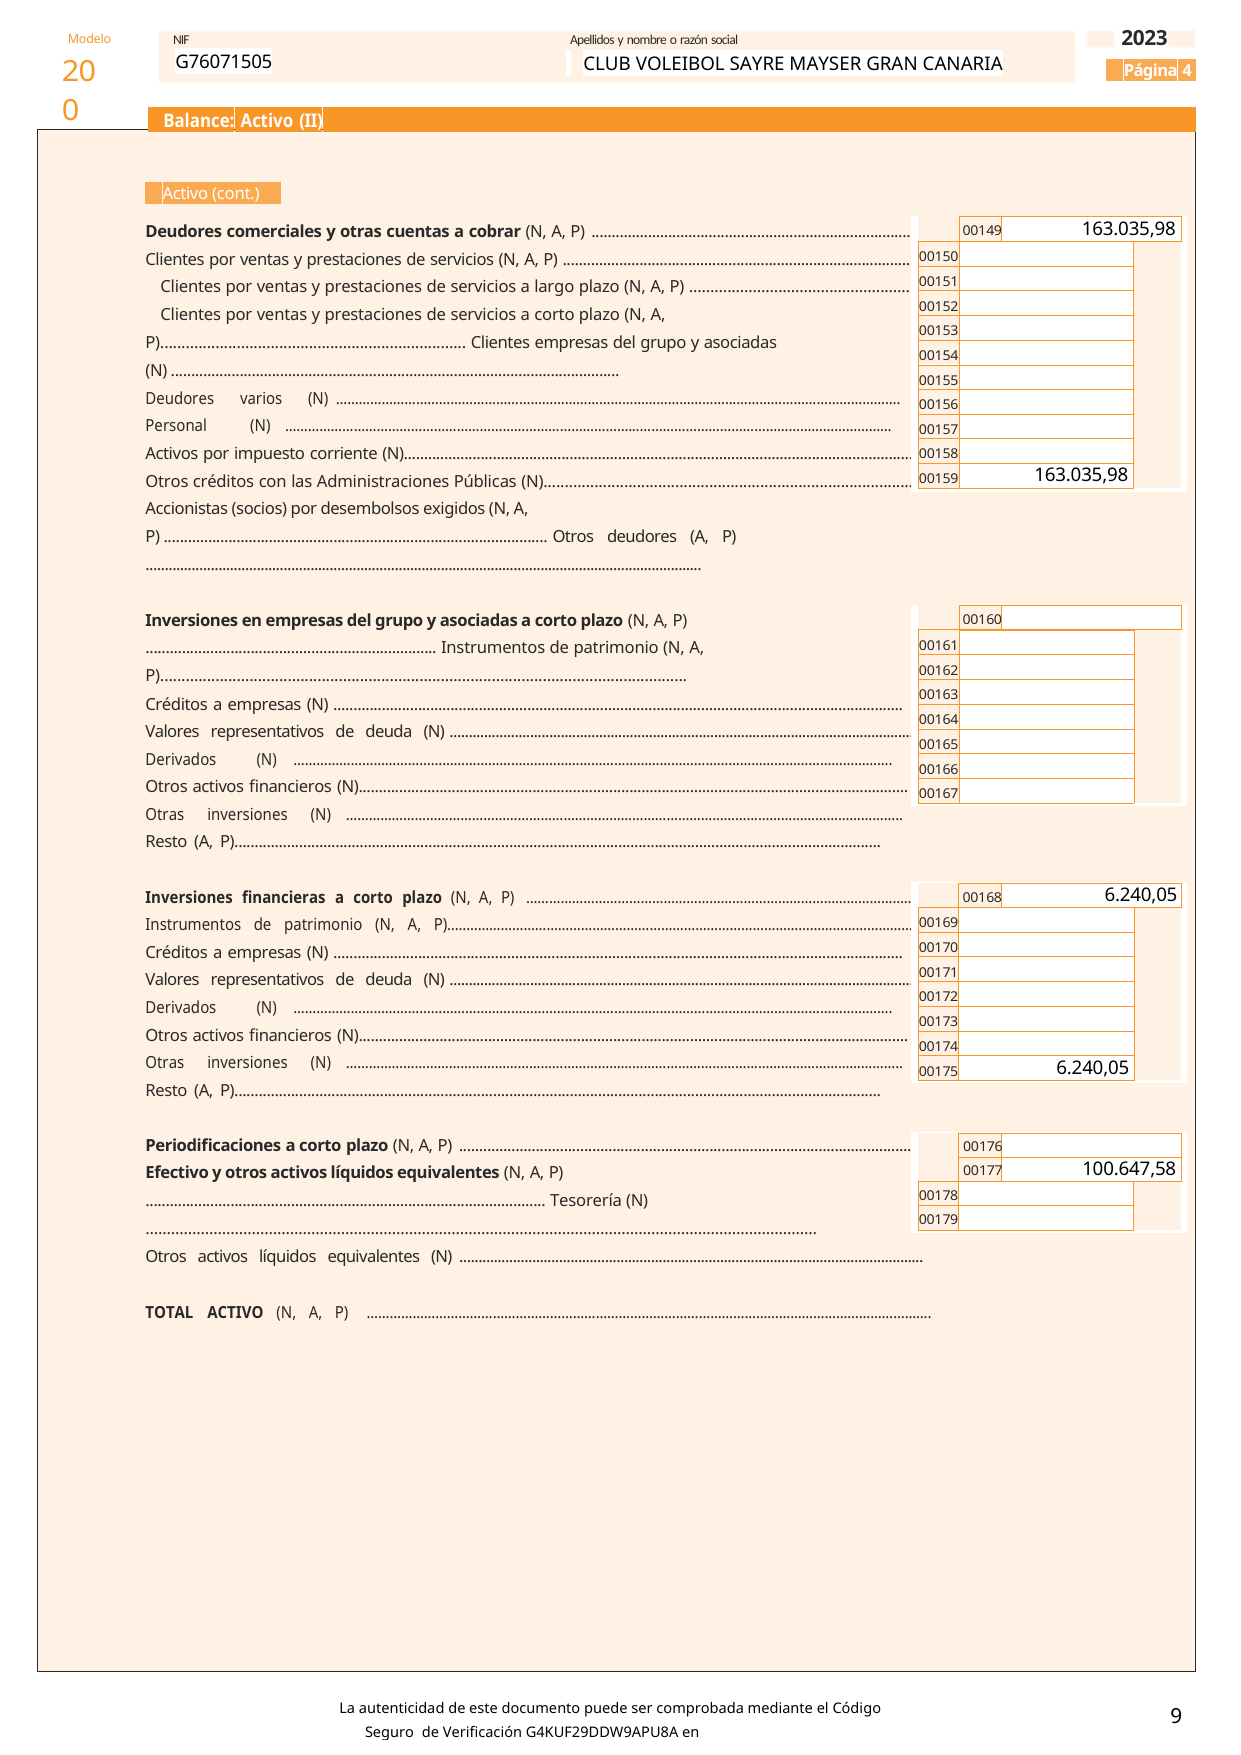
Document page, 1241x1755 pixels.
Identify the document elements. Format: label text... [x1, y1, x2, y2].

table_cell [959, 1206, 1133, 1230]
table_cell [1134, 1182, 1181, 1230]
table_cell [960, 754, 1134, 778]
table_cell [959, 1182, 1133, 1205]
table_header [918, 605, 959, 629]
table_cell 00171 [919, 957, 958, 981]
table_cell 00159 [919, 464, 959, 488]
table_cell [959, 1007, 1134, 1031]
table_cell [960, 415, 1133, 438]
table_cell [1135, 630, 1181, 803]
table_cell 00165 [919, 730, 959, 753]
table_cell 00164 [919, 705, 959, 728]
subtitle Balance: Activo (II) [116, 107, 1196, 129]
table_cell [960, 680, 1134, 704]
table_cell [1135, 908, 1181, 1080]
table_cell 00158 [919, 439, 959, 463]
table_cell 00150 [919, 242, 959, 266]
table_cell [960, 730, 1134, 753]
text Deudores comerciales y otras cuentas a cobrar (N, A, P) .............................................................................................. [911, 216, 1187, 492]
text Inversiones financieras a corto plazo (N, A, P) ................................................................................................................ [911, 882, 1187, 1083]
table_cell [960, 242, 1133, 266]
table_cell [960, 267, 1133, 290]
table_cell [960, 291, 1133, 315]
table_cell [959, 982, 1134, 1006]
table_cell 00153 [919, 316, 959, 340]
table_cell 00156 [919, 390, 959, 414]
table_header [1002, 606, 1181, 629]
table_cell 00151 [919, 267, 959, 290]
text Periodificaciones a corto plazo (N, A, P) ......................................................................................................................... [911, 1132, 1187, 1233]
table_cell 100.647,58 [1002, 1158, 1181, 1181]
table_cell 00162 [919, 655, 959, 679]
text Modelo [68, 30, 112, 47]
table_cell 00155 [919, 366, 959, 389]
table_cell 00166 [919, 754, 959, 778]
text Activo (cont.) [1196, 182, 1226, 204]
table_cell [959, 1032, 1134, 1055]
table_cell 00173 [919, 1007, 958, 1031]
table_header 00149 [960, 217, 1001, 241]
table_cell 00152 [919, 291, 959, 315]
table_header 00168 [959, 884, 1001, 907]
table_cell [960, 705, 1134, 728]
table_cell [959, 908, 1134, 931]
subtitle 2023 [116, 23, 1168, 51]
table_cell 00179 [919, 1206, 958, 1230]
table_header [918, 216, 959, 241]
table_cell [959, 933, 1134, 956]
table_cell [960, 631, 1134, 654]
table_cell 00175 [919, 1056, 958, 1080]
table_header [1002, 1134, 1181, 1156]
table_cell 00170 [919, 933, 958, 956]
table_header 00176 [959, 1134, 1001, 1156]
table_cell [960, 655, 1134, 679]
table_cell 00154 [919, 341, 959, 364]
text Inversiones en empresas del grupo y asociadas a corto plazo (N, A, P) ........................................................................ Instrumentos de patrimonio (N, A, P)............................................................................................................................ [911, 605, 1187, 806]
table_cell 00169 [919, 908, 958, 931]
table_cell 6.240,05 [959, 1056, 1134, 1080]
table_header [918, 883, 958, 907]
table_cell [959, 957, 1134, 981]
text [116, 59, 158, 81]
table_cell 00163 [919, 680, 959, 704]
table_cell 00167 [919, 779, 959, 803]
table_cell 00178 [919, 1182, 958, 1205]
table_cell 00174 [919, 1032, 958, 1055]
table_cell 00161 [919, 630, 959, 654]
table_cell 163.035,98 [960, 464, 1133, 488]
table_cell [960, 366, 1133, 389]
table_cell [1134, 242, 1181, 488]
table_cell 00177 [959, 1158, 1001, 1181]
table_cell [960, 779, 1134, 803]
table_cell 00172 [919, 982, 958, 1006]
table_cell 00157 [919, 415, 959, 438]
table_header [918, 1133, 958, 1181]
subtitle 200 [62, 50, 112, 129]
table_cell [960, 390, 1133, 414]
table_header 00160 [960, 606, 1001, 629]
table_cell [960, 316, 1133, 340]
text Página 4 [1075, 59, 1196, 81]
table_header 163.035,98 [1002, 217, 1181, 241]
table_cell [960, 341, 1133, 364]
table_header 6.240,05 [1002, 884, 1181, 907]
table_cell [960, 439, 1133, 463]
